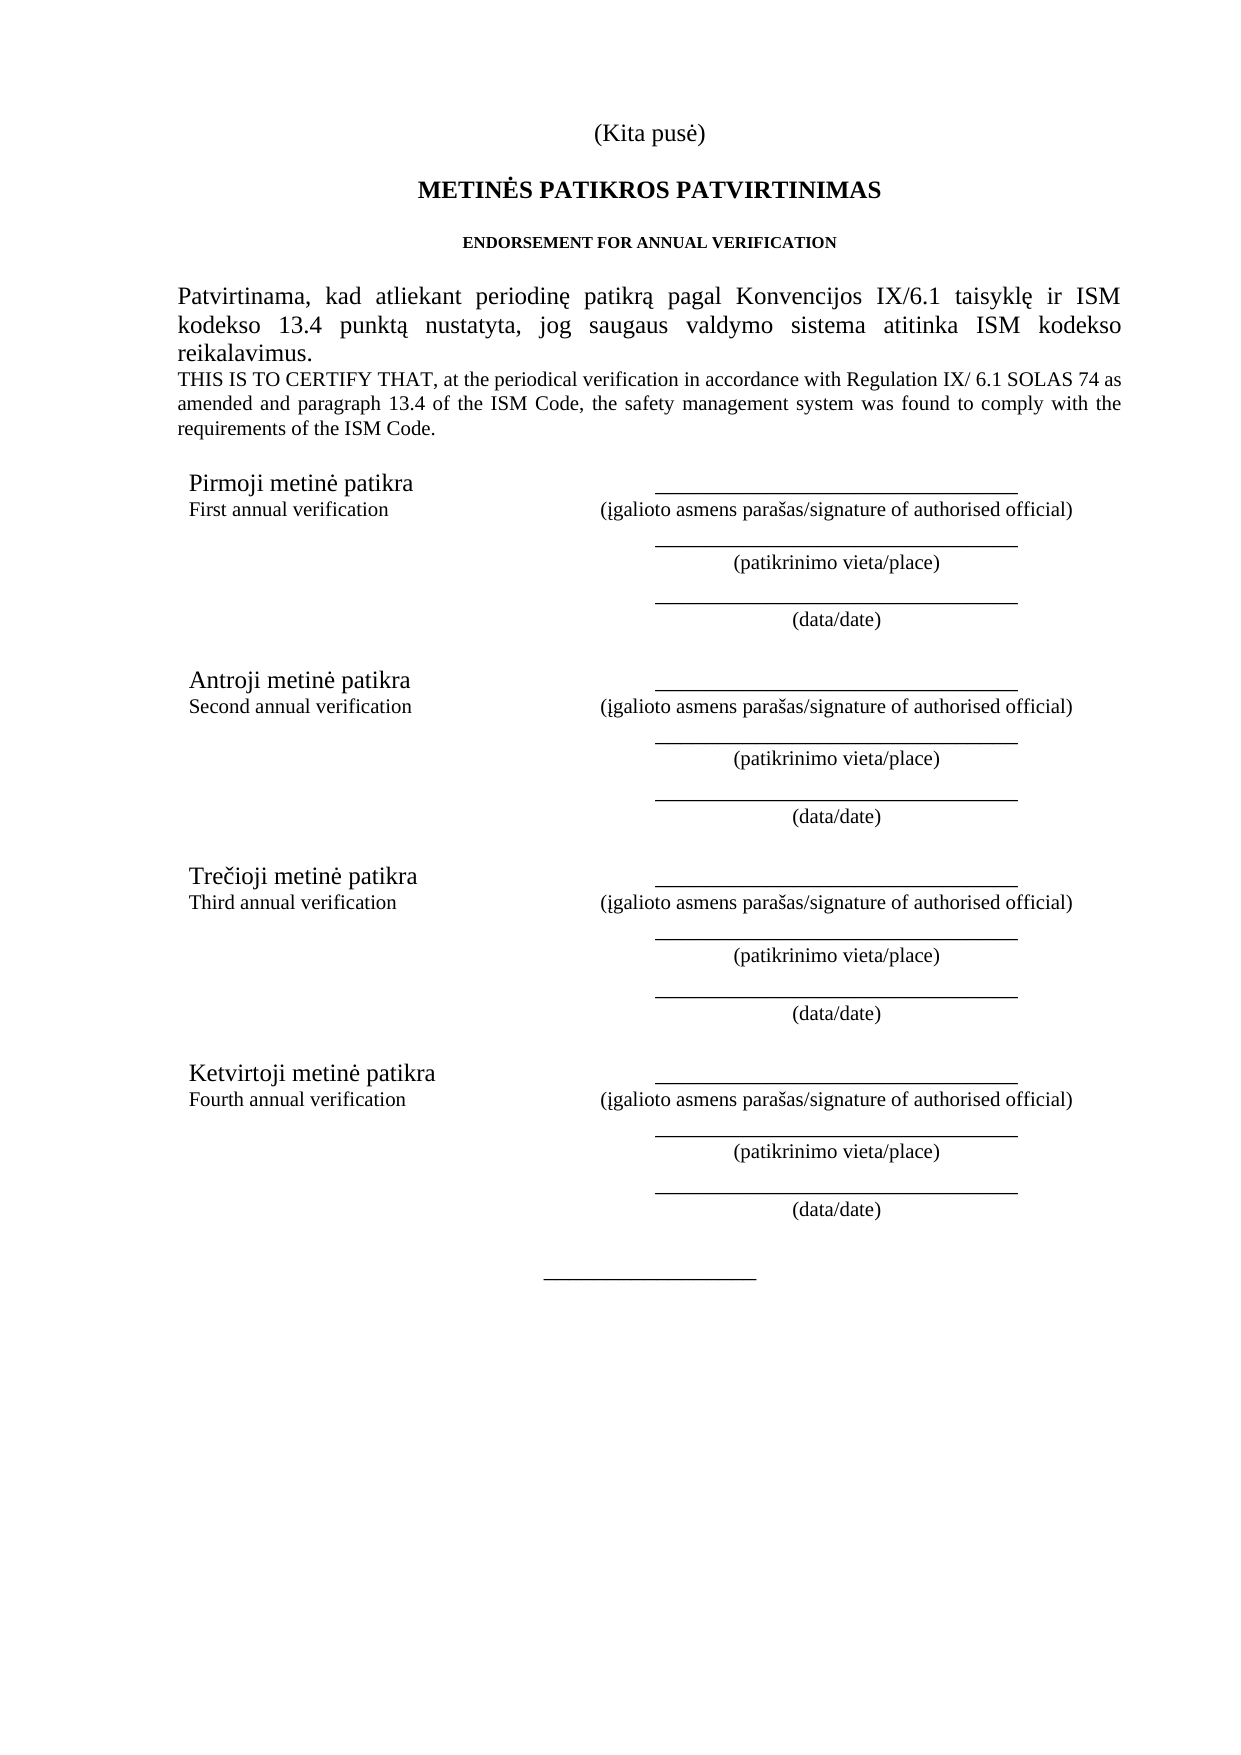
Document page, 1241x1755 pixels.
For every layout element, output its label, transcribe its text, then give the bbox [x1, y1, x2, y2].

text ENDORSEMENT FOR ANNUAL VERIFICATION [177, 233, 1122, 252]
table_cell (patikrinimo vieta/place) [551, 550, 1122, 578]
table_cell [177, 804, 551, 833]
table_cell (data/date) [551, 1197, 1122, 1226]
text Patvirtinama, kad atliekant periodinę patikrą pagal Konvencijos IX/6.1 taisyklę ir ISM kodekso 13.4 punktą nustatyta, jog saugaus valdymo sistema atitinka ISM kodekso reikalavimus. [177, 281, 1122, 367]
table_cell (data/date) [551, 804, 1122, 833]
table_cell [177, 775, 551, 804]
table_cell Third annual verification [177, 890, 551, 914]
table_cell _____________________________ [551, 579, 1122, 607]
table_cell (data/date) [551, 607, 1122, 636]
table_cell _____________________________ [551, 914, 1122, 943]
table_header Trečioji metinė patikra [177, 861, 551, 890]
table_header _____________________________ [551, 665, 1122, 693]
table_cell [177, 914, 551, 943]
table_cell (patikrinimo vieta/place) [551, 943, 1122, 972]
table_cell [177, 607, 551, 636]
table_header Antroji metinė patikra [177, 665, 551, 693]
table_cell First annual verification [177, 497, 551, 521]
table_cell (patikrinimo vieta/place) [551, 1140, 1122, 1168]
table_header Ketvirtoji metinė patikra [177, 1058, 551, 1087]
table_header _____________________________ [551, 1058, 1122, 1087]
table_cell _____________________________ [551, 972, 1122, 1000]
table_cell (įgalioto asmens parašas/signature of authorised official) [551, 1087, 1122, 1111]
table_cell [177, 972, 551, 1000]
table_cell _____________________________ [551, 718, 1122, 746]
table_cell (patikrinimo vieta/place) [551, 746, 1122, 775]
table_cell _____________________________ [551, 521, 1122, 550]
table_cell (įgalioto asmens parašas/signature of authorised official) [551, 497, 1122, 521]
table_header Pirmoji metinė patikra [177, 468, 551, 497]
text _________________ [177, 1254, 1122, 1283]
table_cell [177, 579, 551, 607]
table_cell (įgalioto asmens parašas/signature of authorised official) [551, 694, 1122, 718]
table_cell [177, 943, 551, 972]
table_cell [177, 1168, 551, 1197]
table_header _____________________________ [551, 861, 1122, 890]
table_cell Fourth annual verification [177, 1087, 551, 1111]
text (Kita pusė) [177, 118, 1122, 147]
table_cell [177, 1140, 551, 1168]
table_header _____________________________ [551, 468, 1122, 497]
table_cell [177, 1000, 551, 1029]
table_cell (įgalioto asmens parašas/signature of authorised official) [551, 890, 1122, 914]
table_cell [177, 521, 551, 550]
table_cell [177, 718, 551, 746]
table_cell [177, 746, 551, 775]
table_cell _____________________________ [551, 1168, 1122, 1197]
table_cell _____________________________ [551, 775, 1122, 804]
table_cell [177, 1197, 551, 1226]
table_cell _____________________________ [551, 1111, 1122, 1139]
table_cell [177, 1111, 551, 1139]
table_cell [177, 550, 551, 578]
table_cell (data/date) [551, 1000, 1122, 1029]
table_cell Second annual verification [177, 694, 551, 718]
text THIS IS TO CERTIFY THAT, at the periodical verification in accordance with Regulation IX/ 6.1 SOLAS 74 as amended and paragraph 13.4 of the ISM Code, the safety management system was found to comply with the requirements of the ISM Code. [177, 367, 1122, 439]
text METINĖS PATIKROS PATVIRTINIMAS [177, 176, 1122, 204]
